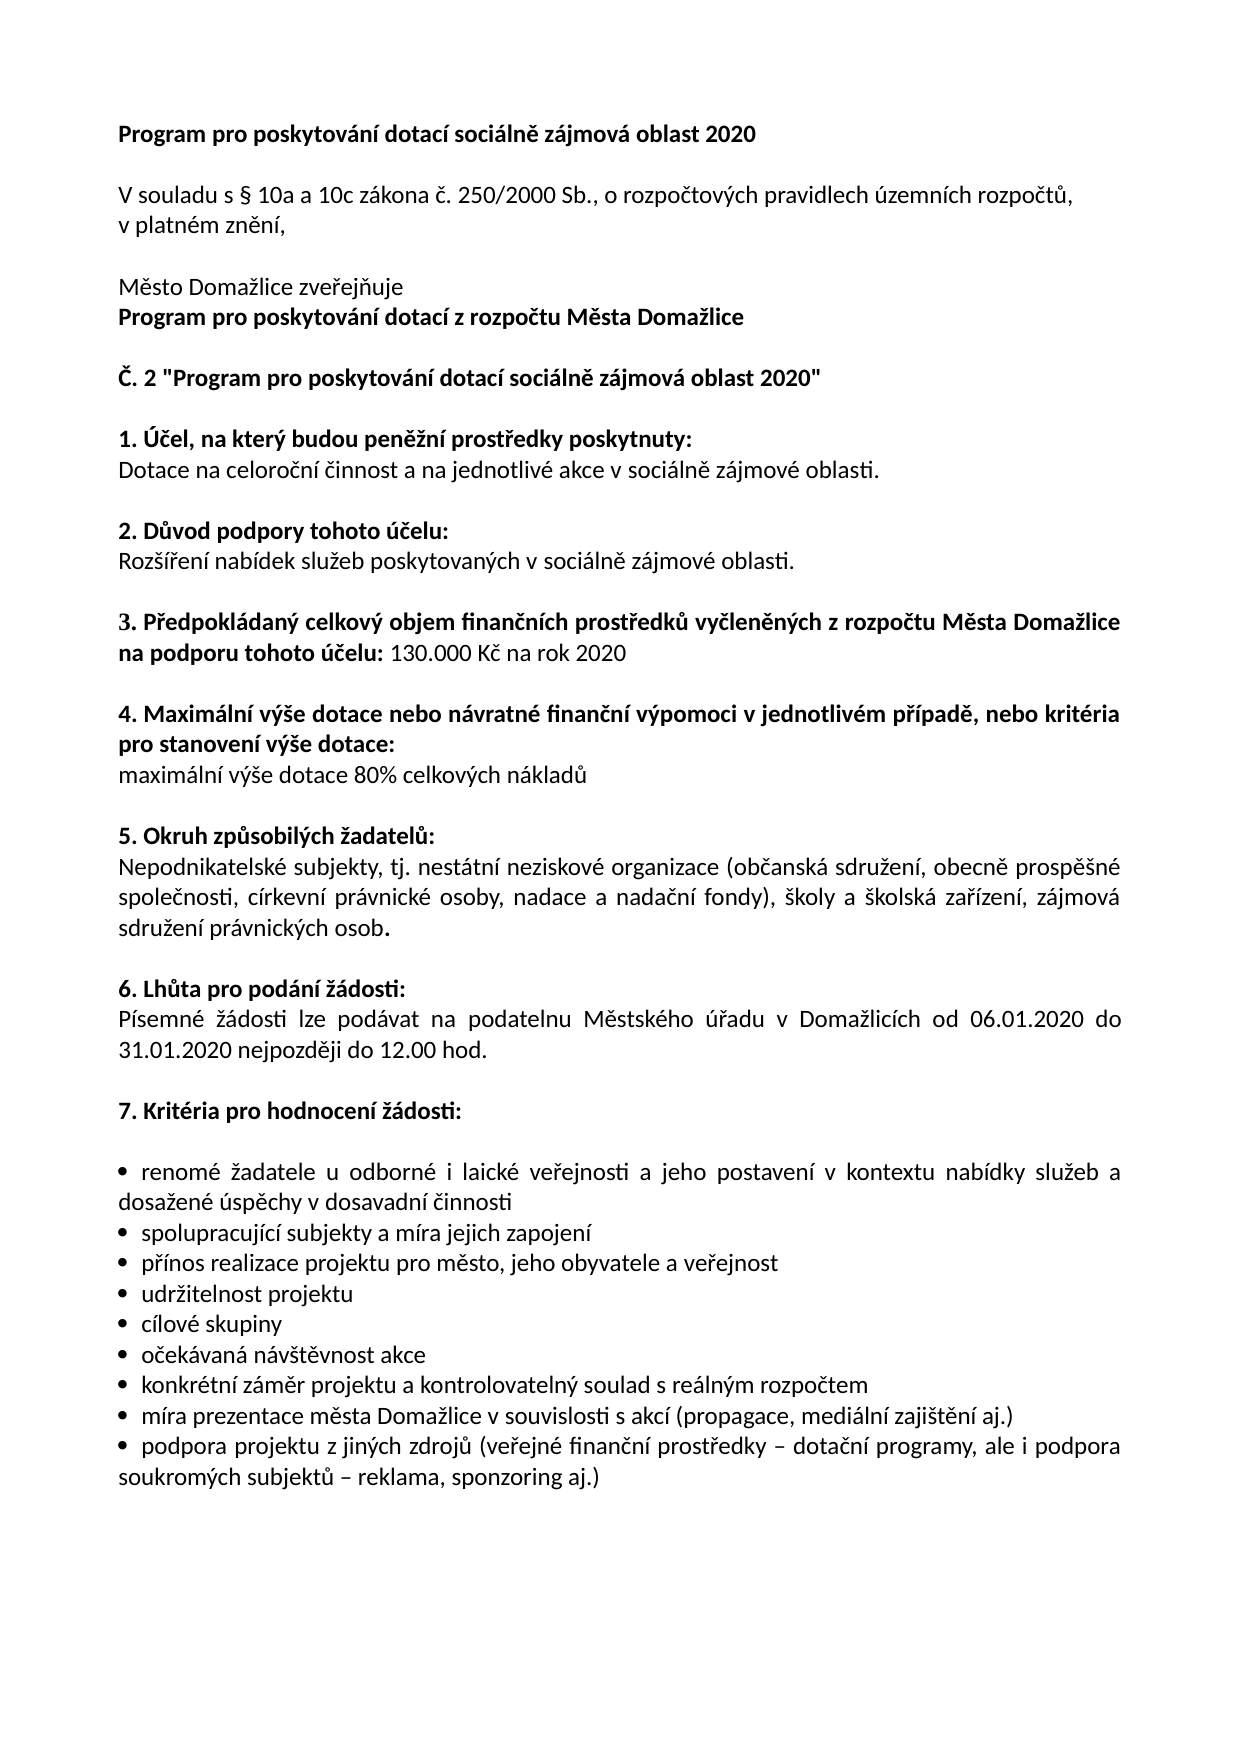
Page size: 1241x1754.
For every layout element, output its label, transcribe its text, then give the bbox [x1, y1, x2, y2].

list udržitelnost projektu [118, 1278, 1122, 1308]
text V souladu s § 10a a 10c zákona č. 250/2000 Sb., o rozpočtových pravidlech územních rozpočtů, [118, 179, 1122, 210]
list přínos realizace projektu pro město, jeho obyvatele a veřejnost [118, 1247, 1122, 1278]
text Město Domažlice zveřejňuje [118, 271, 1122, 301]
list Účel, na který budou peněžní prostředky poskytnuty: [118, 423, 1122, 454]
list Maximální výše dotace nebo návratné finanční výpomoci v jednotlivém případě, nebo kritéria pro stanovení výše dotace: [118, 698, 1122, 759]
text Dotace na celoroční činnost a na jednotlivé akce v sociálně zájmové oblasti. [118, 454, 1122, 484]
list spolupracující subjekty a míra jejich zapojení [118, 1217, 1122, 1247]
text Rozšíření nabídek služeb poskytovaných v sociálně zájmové oblasti. [118, 545, 1122, 576]
text Program pro poskytování dotací z rozpočtu Města Domažlice [118, 301, 1122, 332]
text maximální výše dotace 80% celkových nákladů [118, 759, 1122, 789]
list Důvod podpory tohoto účelu: [118, 515, 1122, 545]
list renomé žadatele u odborné i laické veřejnosti a jeho postavení v kontextu nabídky služeb a dosažené úspěchy v dosavadní činnosti [118, 1156, 1122, 1217]
list Kritéria pro hodnocení žádosti: [118, 1095, 1122, 1125]
list podpora projektu z jiných zdrojů (veřejné finanční prostředky – dotační programy, ale i podpora soukromých subjektů – reklama, sponzoring aj.) [118, 1431, 1122, 1492]
text Program pro poskytování dotací sociálně zájmová oblast 2020 [118, 118, 1122, 149]
text v platném znění, [118, 210, 1122, 240]
list Okruh způsobilých žadatelů: [118, 820, 1122, 851]
text Č. 2 "Program pro poskytování dotací sociálně zájmová oblast 2020" [118, 362, 1122, 393]
text Písemné žádosti lze podávat na podatelnu Městského úřadu v Domažlicích od 06.01.2020 do 31.01.2020 nejpozději do 12.00 hod. [118, 1003, 1122, 1064]
list Předpokládaný celkový objem finančních prostředků vyčleněných z rozpočtu Města Domažlice na podporu tohoto účelu: 130.000 Kč na rok 2020 [118, 606, 1122, 667]
text Nepodnikatelské subjekty, tj. nestátní neziskové organizace (občanská sdružení, obecně prospěšné společnosti, církevní právnické osoby, nadace a nadační fondy), školy a školská zařízení, zájmová sdružení právnických osob. [118, 851, 1122, 942]
list očekávaná návštěvnost akce [118, 1339, 1122, 1369]
list míra prezentace města Domažlice v souvislosti s akcí (propagace, mediální zajištění aj.) [118, 1400, 1122, 1431]
list cílové skupiny [118, 1308, 1122, 1339]
list Lhůta pro podání žádosti: [118, 973, 1122, 1003]
list konkrétní záměr projektu a kontrolovatelný soulad s reálným rozpočtem [118, 1369, 1122, 1400]
